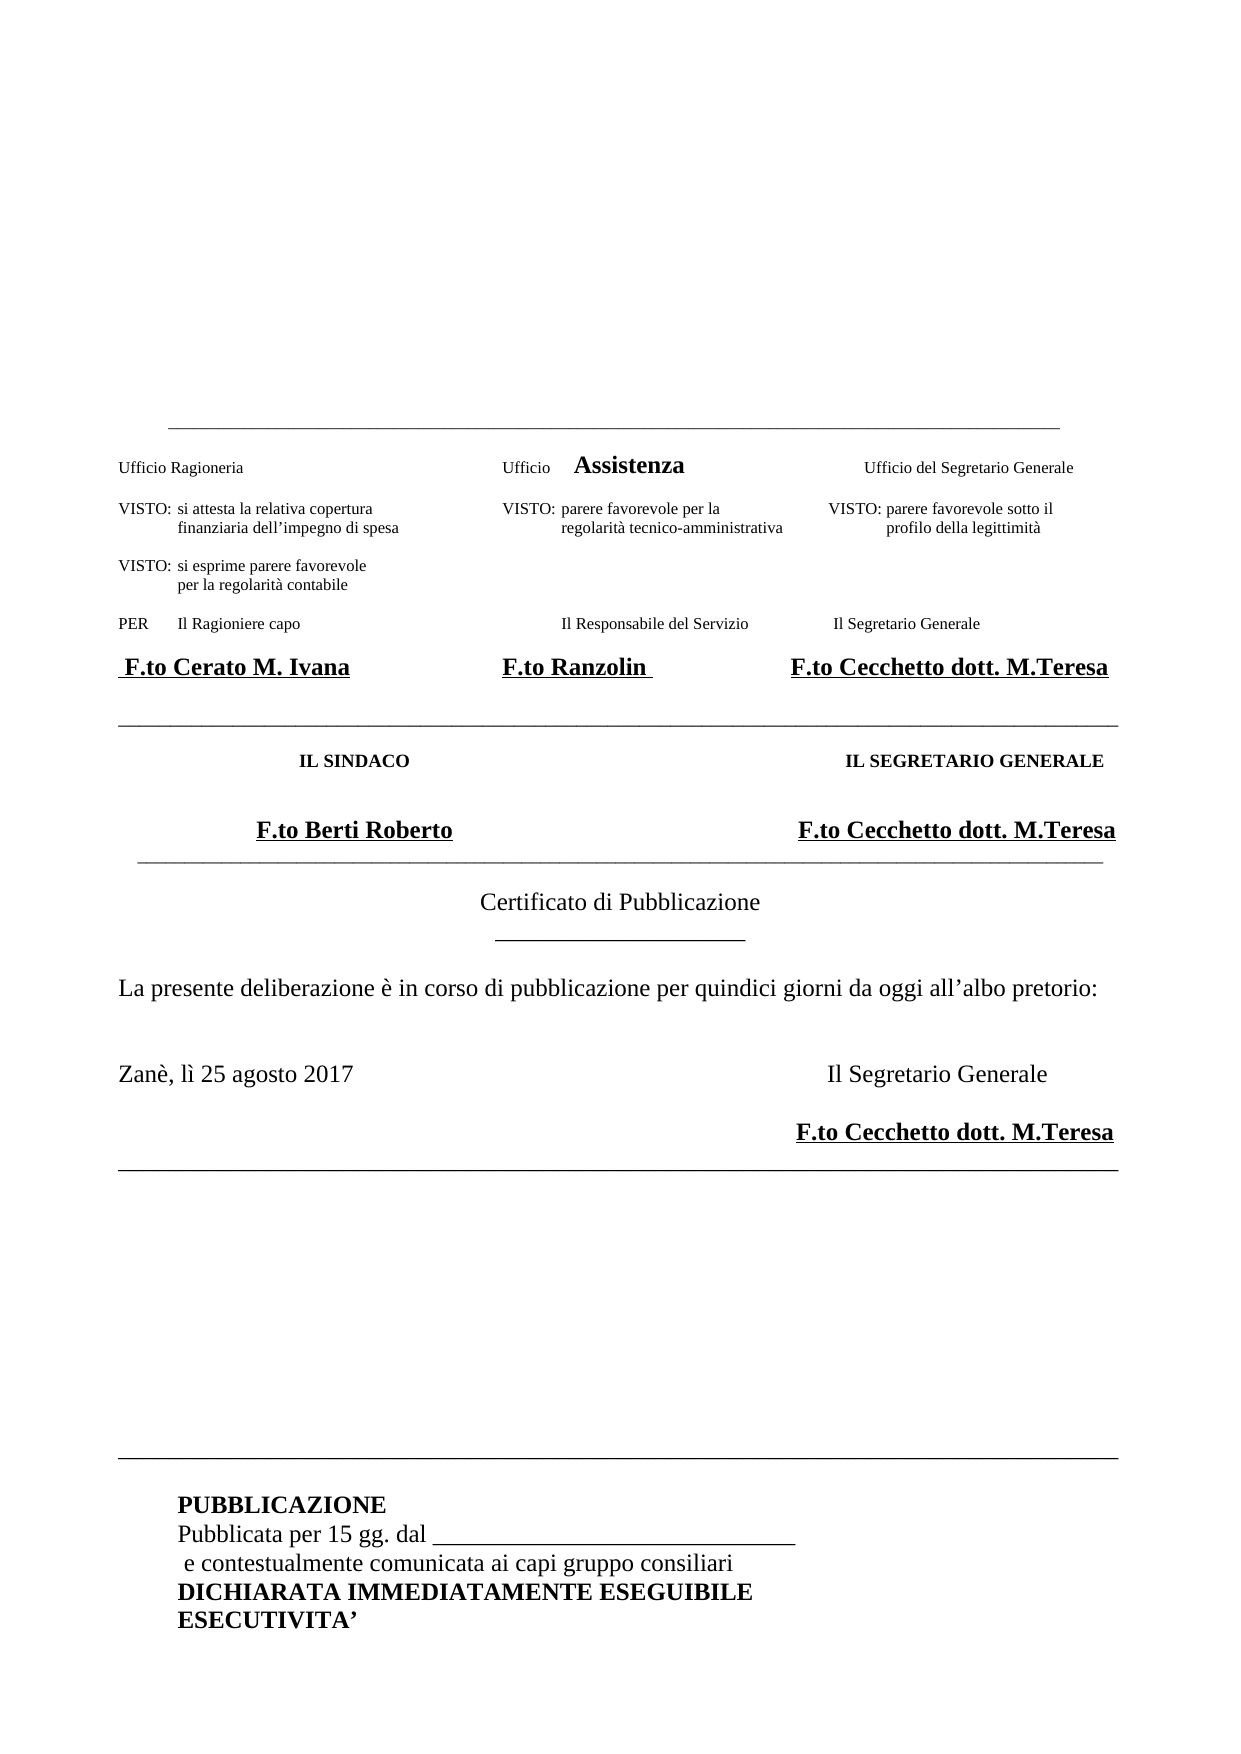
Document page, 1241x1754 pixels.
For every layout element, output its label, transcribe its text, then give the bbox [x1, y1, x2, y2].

text _______________________________________________________________________________________________________ [118, 844, 1122, 865]
text La presente deliberazione è in corso di pubblicazione per quindici giorni da oggi all’albo pretorio: [118, 973, 1122, 1002]
text DICHIARATA IMMEDIATAMENTE ESEGUIBILE [118, 1577, 1122, 1606]
text finanziaria dell’impegno di spesa regolarità tecnico-amministrativa profilo della legittimità [118, 518, 1122, 537]
text ________________________________________________________________________________________________ [118, 705, 1122, 729]
text ____________________ [118, 916, 1122, 944]
text PUBBLICAZIONE [118, 1491, 1122, 1519]
text F.to Cerato M. Ivana F.to Ranzolin F.to Cecchetto dott. M.Teresa [118, 652, 1122, 681]
text ___________________________________________________________________________________________________________ [156, 412, 1122, 431]
text F.to Cecchetto dott. M.Teresa ________________________________________________________________________________ [118, 1117, 1122, 1174]
text e contestualmente comunicata ai capi gruppo consiliari [118, 1548, 1122, 1577]
text F.to Berti Roberto F.to Cecchetto dott. M.Teresa [118, 815, 1122, 844]
text Zanè, lì 25 agosto 2017 Il Segretario Generale [118, 1059, 1122, 1088]
text VISTO: si esprime parere favorevole [118, 556, 1122, 575]
text Pubblicata per 15 gg. dal _____________________________ [118, 1519, 1122, 1548]
text PER Il Ragioniere capo Il Responsabile del Servizio Il Segretario Generale [118, 613, 1122, 633]
text VISTO: si attesta la relativa copertura VISTO: parere favorevole per la VISTO: parere favorevole sotto il [118, 498, 1122, 518]
text per la regolarità contabile [118, 575, 1122, 594]
text ESECUTIVITA’ [118, 1606, 1122, 1634]
text ________________________________________________________________________________ [118, 1433, 1122, 1462]
text Certificato di Pubblicazione [118, 887, 1122, 916]
text Ufficio Ragioneria Ufficio Assistenza Ufficio del Segretario Generale [118, 451, 1122, 479]
text IL SINDACO IL SEGRETARIO GENERALE [118, 750, 1122, 772]
